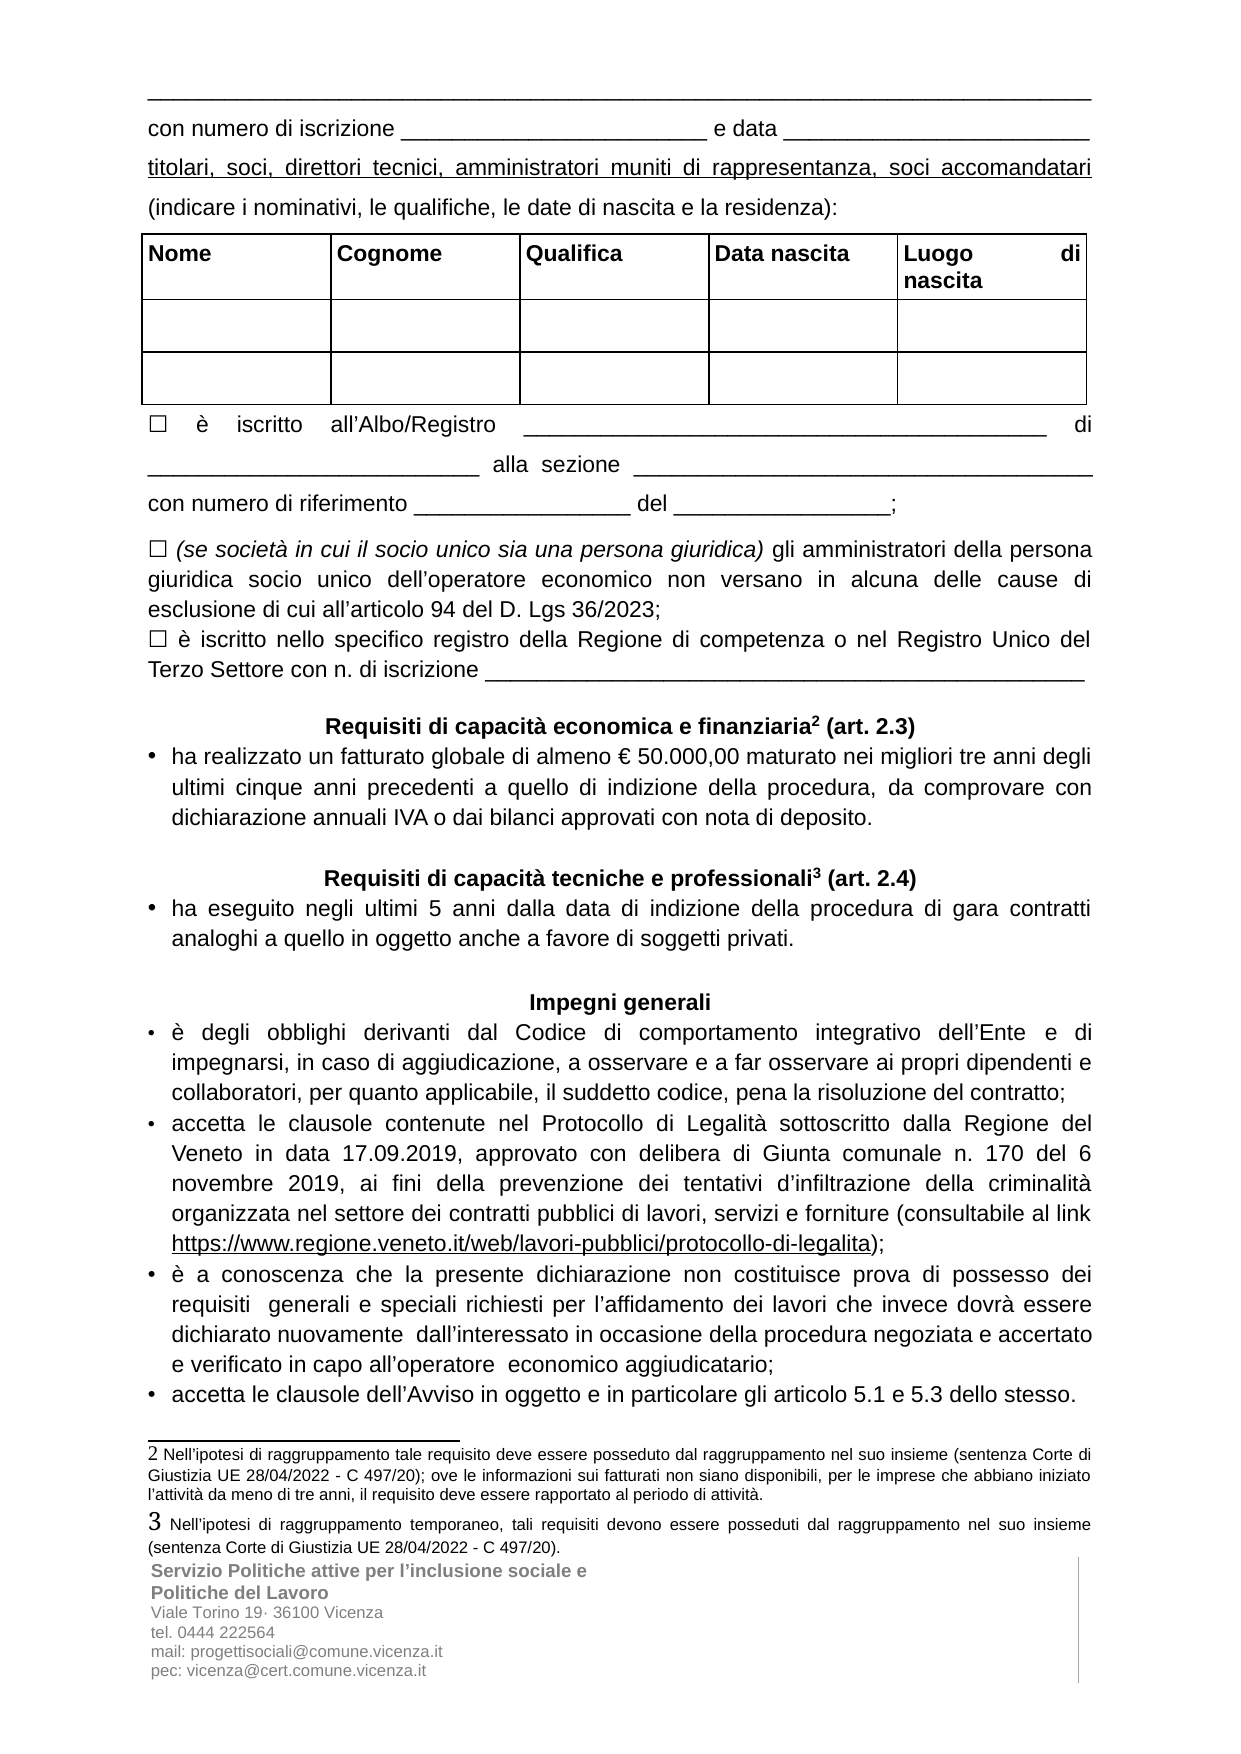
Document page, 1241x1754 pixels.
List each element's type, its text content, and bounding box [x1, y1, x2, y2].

list ha eseguito negli ultimi 5 anni dalla data di indizione della procedura di gara contratti analoghi a quello in oggetto anche a favore di soggetti privati. [148, 895, 1092, 952]
table_header Cognome [332, 235, 519, 299]
list accetta le clausole contenute nel Protocollo di Legalità sottoscritto dalla Regione del Veneto in data 17.09.2019, approvato con delibera di Giunta comunale n. 170 del 6 novembre 2019, ai fini della prevenzione dei tentativi d’infiltrazione della criminalità organizzata nel settore dei contratti pubblici di lavori, servizi e forniture (consultabile al link https://www.regione.veneto.it/web/lavori-pubblici/protocollo-di-legalita); [148, 1109, 1092, 1257]
table_cell [521, 300, 708, 351]
table_cell [898, 353, 1086, 404]
table_header Data nascita [710, 235, 897, 299]
table_cell [332, 300, 519, 351]
table_cell [521, 353, 708, 404]
table_cell [710, 300, 897, 351]
text con numero di iscrizione ________________________ e data ________________________ [148, 114, 1092, 141]
table_header Luogo di nascita [898, 235, 1086, 299]
text Requisiti di capacità economica e finanziaria (art. 2.3) [148, 713, 1092, 739]
text __________________________________________________________________________ [148, 75, 1092, 101]
text ☐ è iscritto nello specifico registro della Regione di competenza o nel Registro Unico del Terzo Settore con n. di iscrizione _______________________________________________ [148, 626, 1092, 683]
text (indicare i nominativi, le qualifiche, le date di nascita e la residenza): [148, 178, 1092, 220]
list ha realizzato un fatturato globale di almeno € 50.000,00 maturato nei migliori tre anni degli ultimi cinque anni precedenti a quello di indizione della procedura, da comprovare con dichiarazione annuali IVA o dai bilanci approvati con nota di deposito. [148, 743, 1092, 830]
table_cell [710, 353, 897, 404]
text Nell’ipotesi di raggruppamento temporaneo, tali requisiti devono essere posseduti dal raggruppamento nel suo insieme (sentenza Corte di Giustizia UE 28/04/2022 - C 497/20). [148, 1504, 1092, 1557]
table_cell [143, 300, 330, 351]
list è a conoscenza che la presente dichiarazione non costituisce prova di possesso dei requisiti generali e speciali richiesti per l’affidamento dei lavori che invece dovrà essere dichiarato nuovamente dall’interessato in occasione della procedura negoziata e accertato e verificato in capo all’operatore economico aggiudicatario; [148, 1261, 1092, 1377]
text titolari, soci, direttori tecnici, amministratori muniti di rappresentanza, soci accomandatari [148, 154, 1092, 177]
table_header Qualifica [521, 235, 708, 299]
list accetta le clausole dell’Avviso in oggetto e in particolare gli articolo 5.1 e 5.3 dello stesso. [148, 1381, 1092, 1408]
table_cell [143, 353, 330, 404]
table_header Nome [143, 235, 330, 299]
text Impegni generali [148, 989, 1092, 1015]
list è degli obblighi derivanti dal Codice di comportamento integrativo dell’Ente e di impegnarsi, in caso di aggiudicazione, a osservare e a far osservare ai propri dipendenti e collaboratori, per quanto applicabile, il suddetto codice, pena la risoluzione del contratto; [148, 1019, 1092, 1106]
text ☐ è iscritto all’Albo/Registro _________________________________________ di __________________________ alla sezione ____________________________________ con numero di riferimento _________________ del _________________; [148, 411, 1092, 516]
text Requisiti di capacità tecniche e professionali (art. 2.4) [148, 864, 1092, 891]
table_cell [898, 300, 1086, 351]
text Nell’ipotesi di raggruppamento tale requisito deve essere posseduto dal raggruppamento nel suo insieme (sentenza Corte di Giustizia UE 28/04/2022 - C 497/20); ove le informazioni sui fatturati non siano disponibili, per le imprese che abbiano iniziato l’attività da meno di tre anni, il requisito deve essere rapportato al periodo di attività. [148, 1441, 1092, 1504]
text ☐ (se società in cui il socio unico sia una persona giuridica) gli amministratori della persona giuridica socio unico dell’operatore economico non versano in alcuna delle cause di esclusione di cui all’articolo 94 del D. Lgs 36/2023; [148, 536, 1092, 622]
table_cell [332, 353, 519, 404]
